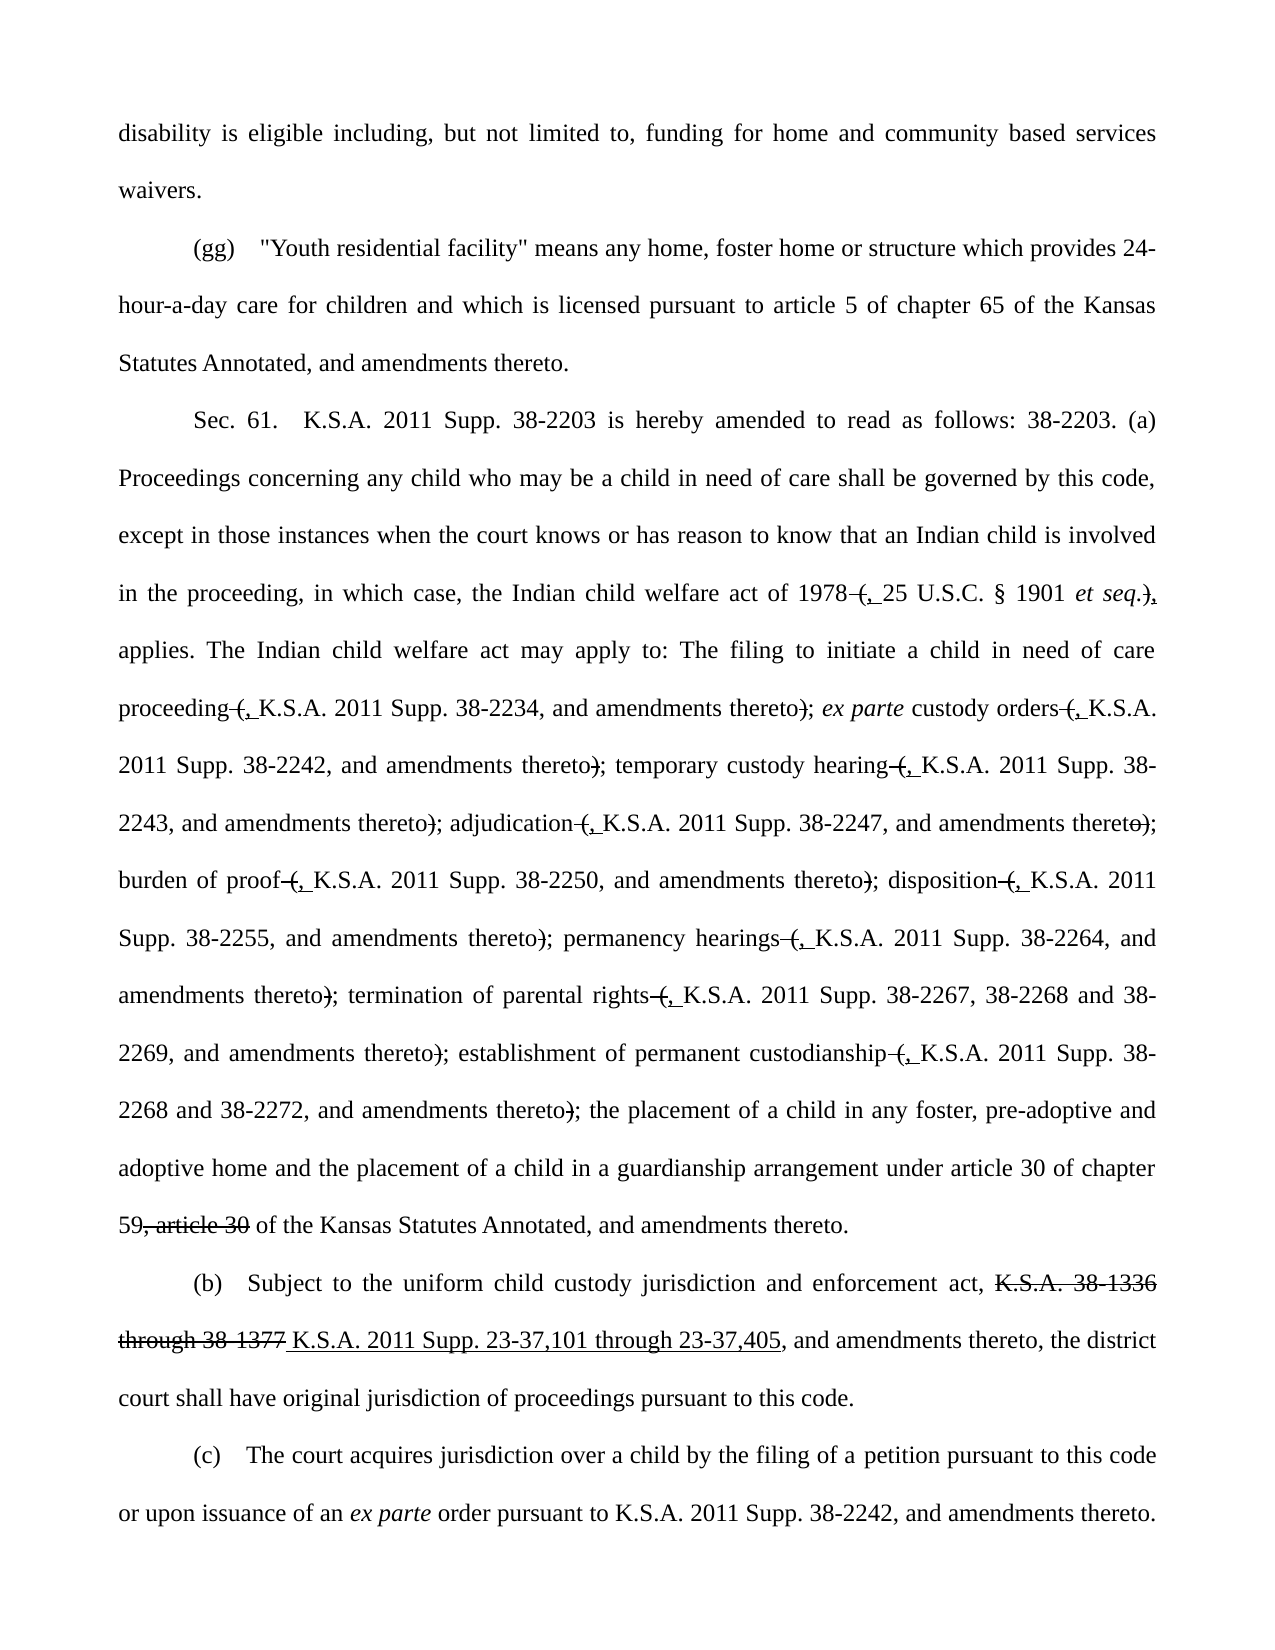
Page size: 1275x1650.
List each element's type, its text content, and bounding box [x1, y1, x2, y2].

text Sec. 61. K.S.A. 2011 Supp. 38-2203 is hereby amended to read as follows: 38-2203. (a) Proceedings concerning any child who may be a child in need of care shall be governed by this code, except in those instances when the court knows or has reason to know that an Indian child is involved in the proceeding, in which case, the Indian child welfare act of 1978 (, 25 U.S.C. § 1901 et seq.), applies. The Indian child welfare act may apply to: The filing to initiate a child in need of care proceeding (, K.S.A. 2011 Supp. 38-2234, and amendments thereto); ex parte custody orders (, K.S.A. 2011 Supp. 38-2242, and amendments thereto); temporary custody hearing (, K.S.A. 2011 Supp. 38-2243, and amendments thereto); adjudication (, K.S.A. 2011 Supp. 38-2247, and amendments thereto); burden of proof (, K.S.A. 2011 Supp. 38-2250, and amendments thereto); disposition (, K.S.A. 2011 Supp. 38-2255, and amendments thereto); permanency hearings (, K.S.A. 2011 Supp. 38-2264, and amendments thereto); termination of parental rights (, K.S.A. 2011 Supp. 38-2267, 38-2268 and 38-2269, and amendments thereto); establishment of permanent custodianship (, K.S.A. 2011 Supp. 38-2268 and 38-2272, and amendments thereto); the placement of a child in any foster, pre-adoptive and adoptive home and the placement of a child in a guardianship arrangement under article 30 of chapter 59, article 30 of the Kansas Statutes Annotated, and amendments thereto. [118, 406, 1157, 1239]
text (gg) "Youth residential facility" means any home, foster home or structure which provides 24-hour-a-day care for children and which is licensed pursuant to article 5 of chapter 65 of the Kansas Statutes Annotated, and amendments thereto. [118, 233, 1157, 377]
text disability is eligible including, but not limited to, funding for home and community based services waivers. [118, 118, 1157, 204]
text (c) The court acquires jurisdiction over a child by the filing of a petition pursuant to this code or upon issuance of an ex parte order pursuant to K.S.A. 2011 Supp. 38-2242, and amendments thereto. [118, 1441, 1157, 1527]
text (b) Subject to the uniform child custody jurisdiction and enforcement act, K.S.A. 38-1336 through 38-1377 K.S.A. 2011 Supp. 23-37,101 through 23-37,405, and amendments thereto, the district court shall have original jurisdiction of proceedings pursuant to this code. [118, 1268, 1157, 1412]
